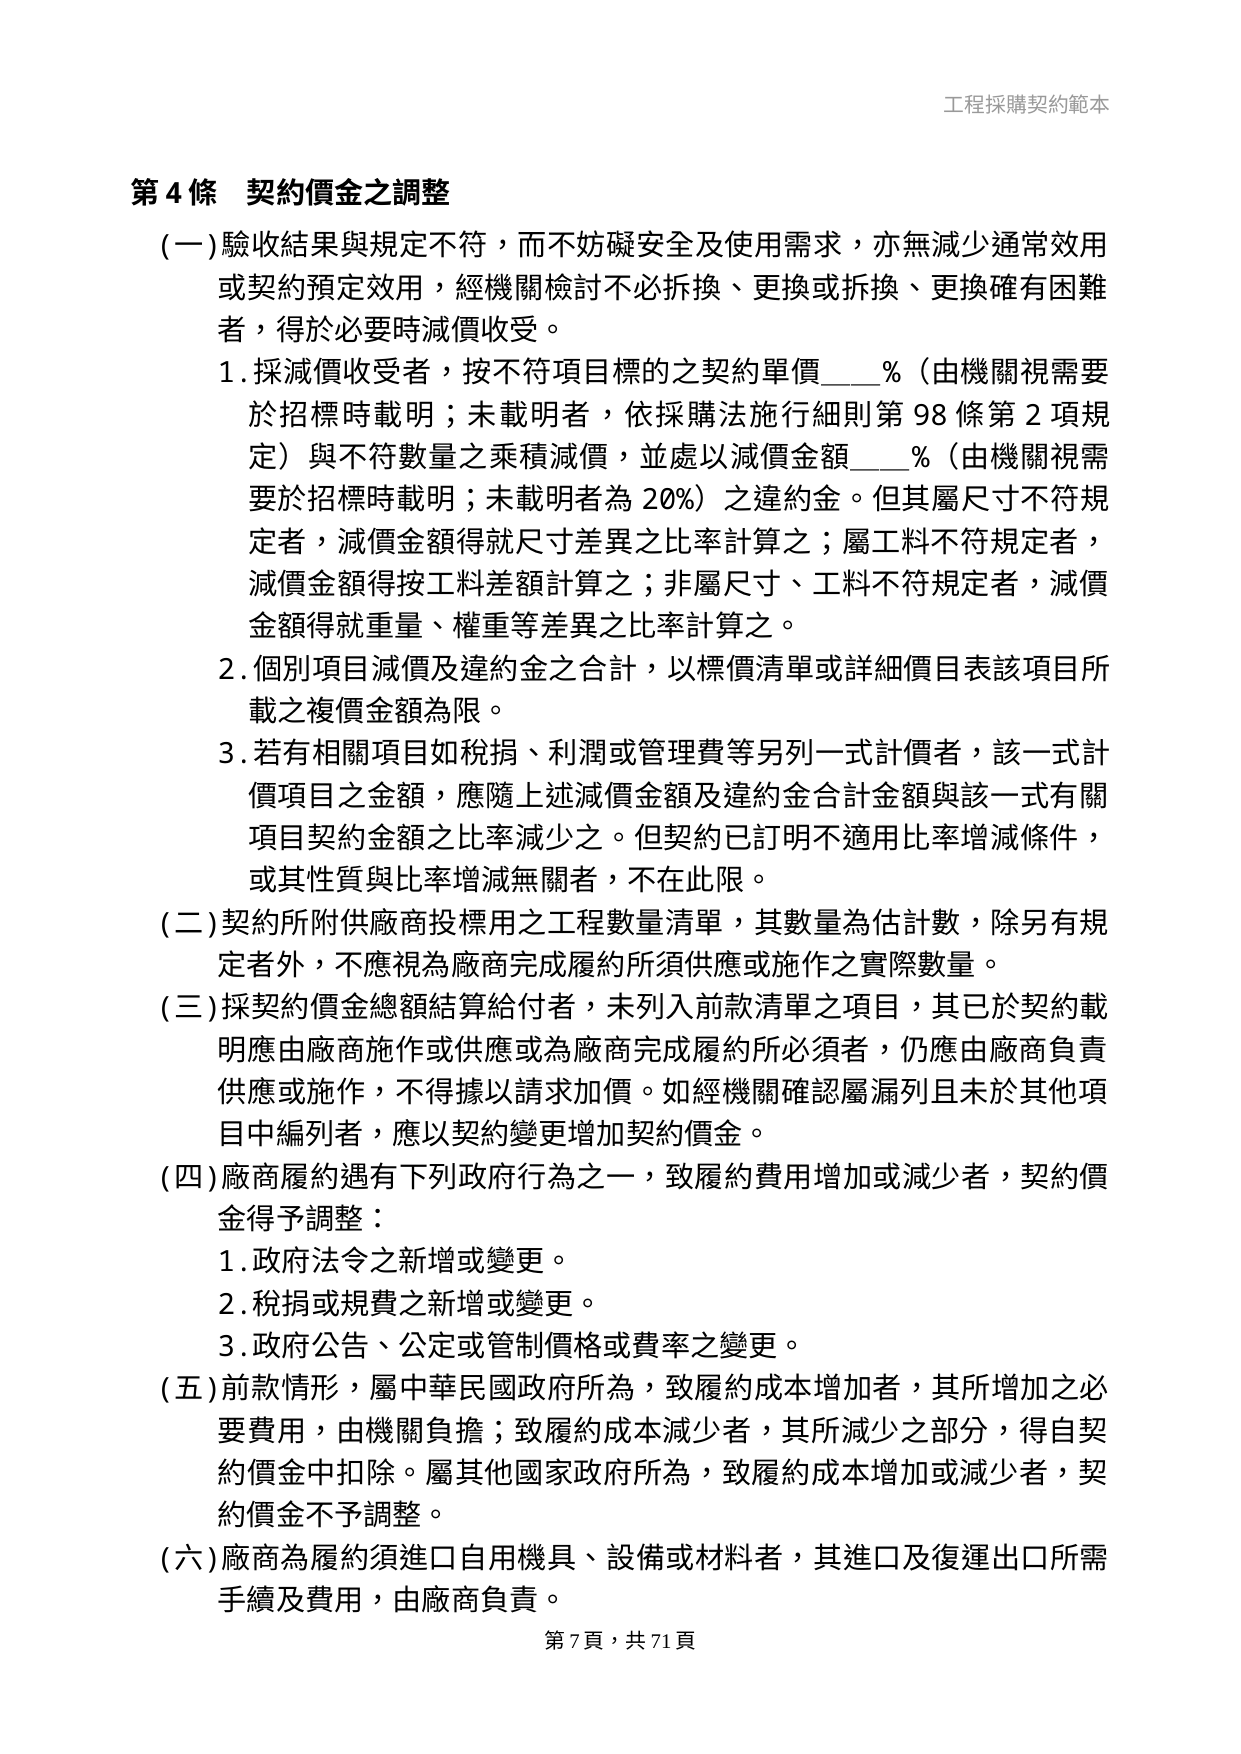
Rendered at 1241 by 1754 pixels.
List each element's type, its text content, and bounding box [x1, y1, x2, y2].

text (四)廠商履約遇有下列政府行為之一，致履約費用增加或減少者，契約價金得予調整： [156, 1153, 1110, 1238]
text 第4條 契約價金之調整 [130, 169, 1110, 212]
text 2.稅捐或規費之新增或變更。 [217, 1280, 1110, 1323]
text (二)契約所附供廠商投標用之工程數量清單，其數量為估計數，除另有規定者外，不應視為廠商完成履約所須供應或施作之實際數量。 [156, 899, 1110, 984]
text 1.政府法令之新增或變更。 [217, 1238, 1110, 1280]
text (六)廠商為履約須進口自用機具、設備或材料者，其進口及復運出口所需手續及費用，由廠商負責。 [156, 1534, 1110, 1619]
text (五)前款情形，屬中華民國政府所為，致履約成本增加者，其所增加之必要費用，由機關負擔；致履約成本減少者，其所減少之部分，得自契約價金中扣除。屬其他國家政府所為，致履約成本增加或減少者，契約價金不予調整。 [156, 1365, 1110, 1534]
text 3.政府公告、公定或管制價格或費率之變更。 [217, 1323, 1110, 1365]
text 3.若有相關項目如稅捐、利潤或管理費等另列一式計價者，該一式計價項目之金額，應隨上述減價金額及違約金合計金額與該一式有關項目契約金額之比率減少之。但契約已訂明不適用比率增減條件，或其性質與比率增減無關者，不在此限。 [217, 730, 1110, 899]
text (一)驗收結果與規定不符，而不妨礙安全及使用需求，亦無減少通常效用或契約預定效用，經機關檢討不必拆換、更換或拆換、更換確有困難者，得於必要時減價收受。 [156, 222, 1110, 349]
text 1.採減價收受者，按不符項目標的之契約單價＿＿%（由機關視需要於招標時載明；未載明者，依採購法施行細則第98條第2項規定）與不符數量之乘積減價，並處以減價金額＿＿%（由機關視需要於招標時載明；未載明者為20%）之違約金。但其屬尺寸不符規定者，減價金額得就尺寸差異之比率計算之；屬工料不符規定者，減價金額得按工料差額計算之；非屬尺寸、工料不符規定者，減價金額得就重量、權重等差異之比率計算之。 [217, 349, 1110, 645]
text 2.個別項目減價及違約金之合計，以標價清單或詳細價目表該項目所載之複價金額為限。 [217, 645, 1110, 730]
text (三)採契約價金總額結算給付者，未列入前款清單之項目，其已於契約載明應由廠商施作或供應或為廠商完成履約所必須者，仍應由廠商負責供應或施作，不得據以請求加價。如經機關確認屬漏列且未於其他項目中編列者，應以契約變更增加契約價金。 [156, 984, 1110, 1153]
